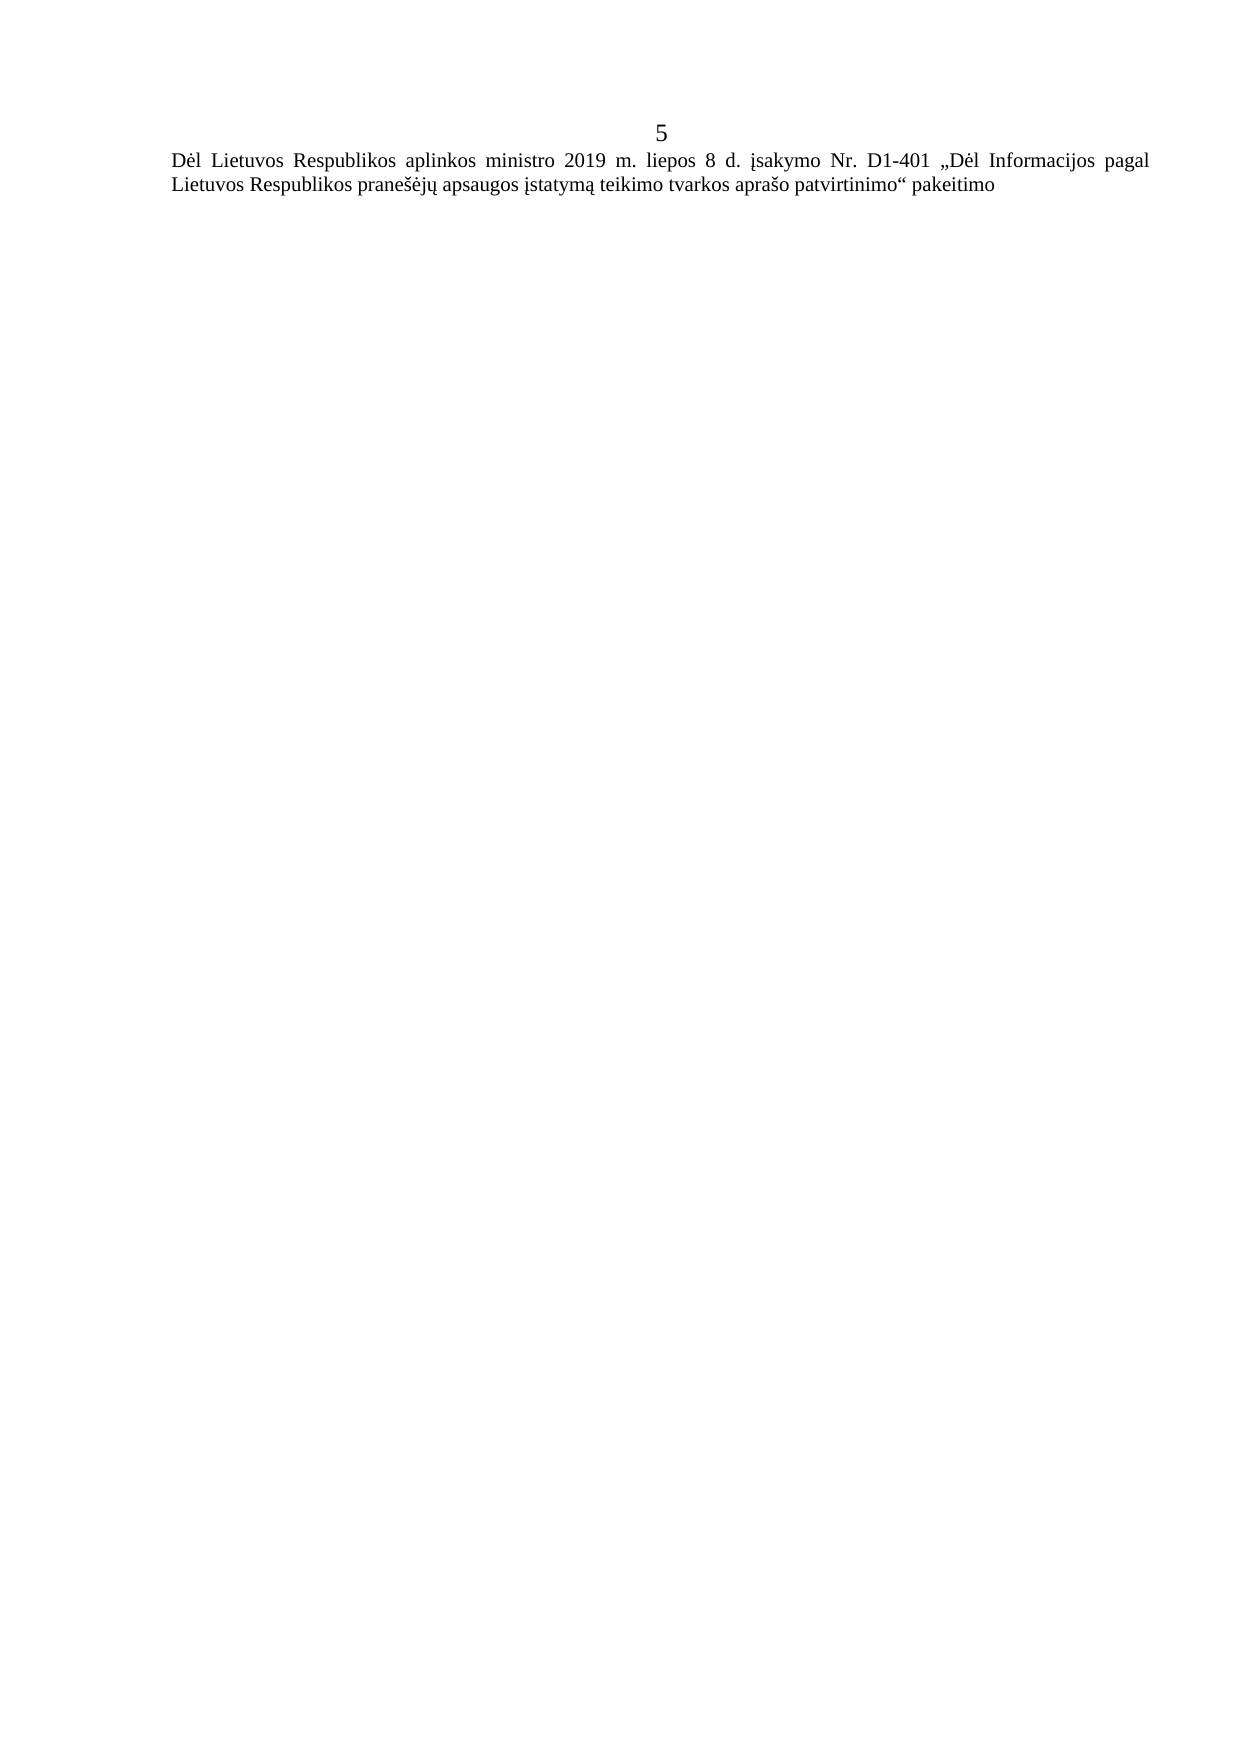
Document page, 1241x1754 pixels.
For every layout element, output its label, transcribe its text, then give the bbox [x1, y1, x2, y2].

text Dėl Lietuvos Respublikos aplinkos ministro 2019 m. liepos 8 d. įsakymo Nr. D1-401 „Dėl Informacijos pagal Lietuvos Respublikos pranešėjų apsaugos įstatymą teikimo tvarkos aprašo patvirtinimo“ pakeitimo [171, 148, 1152, 196]
